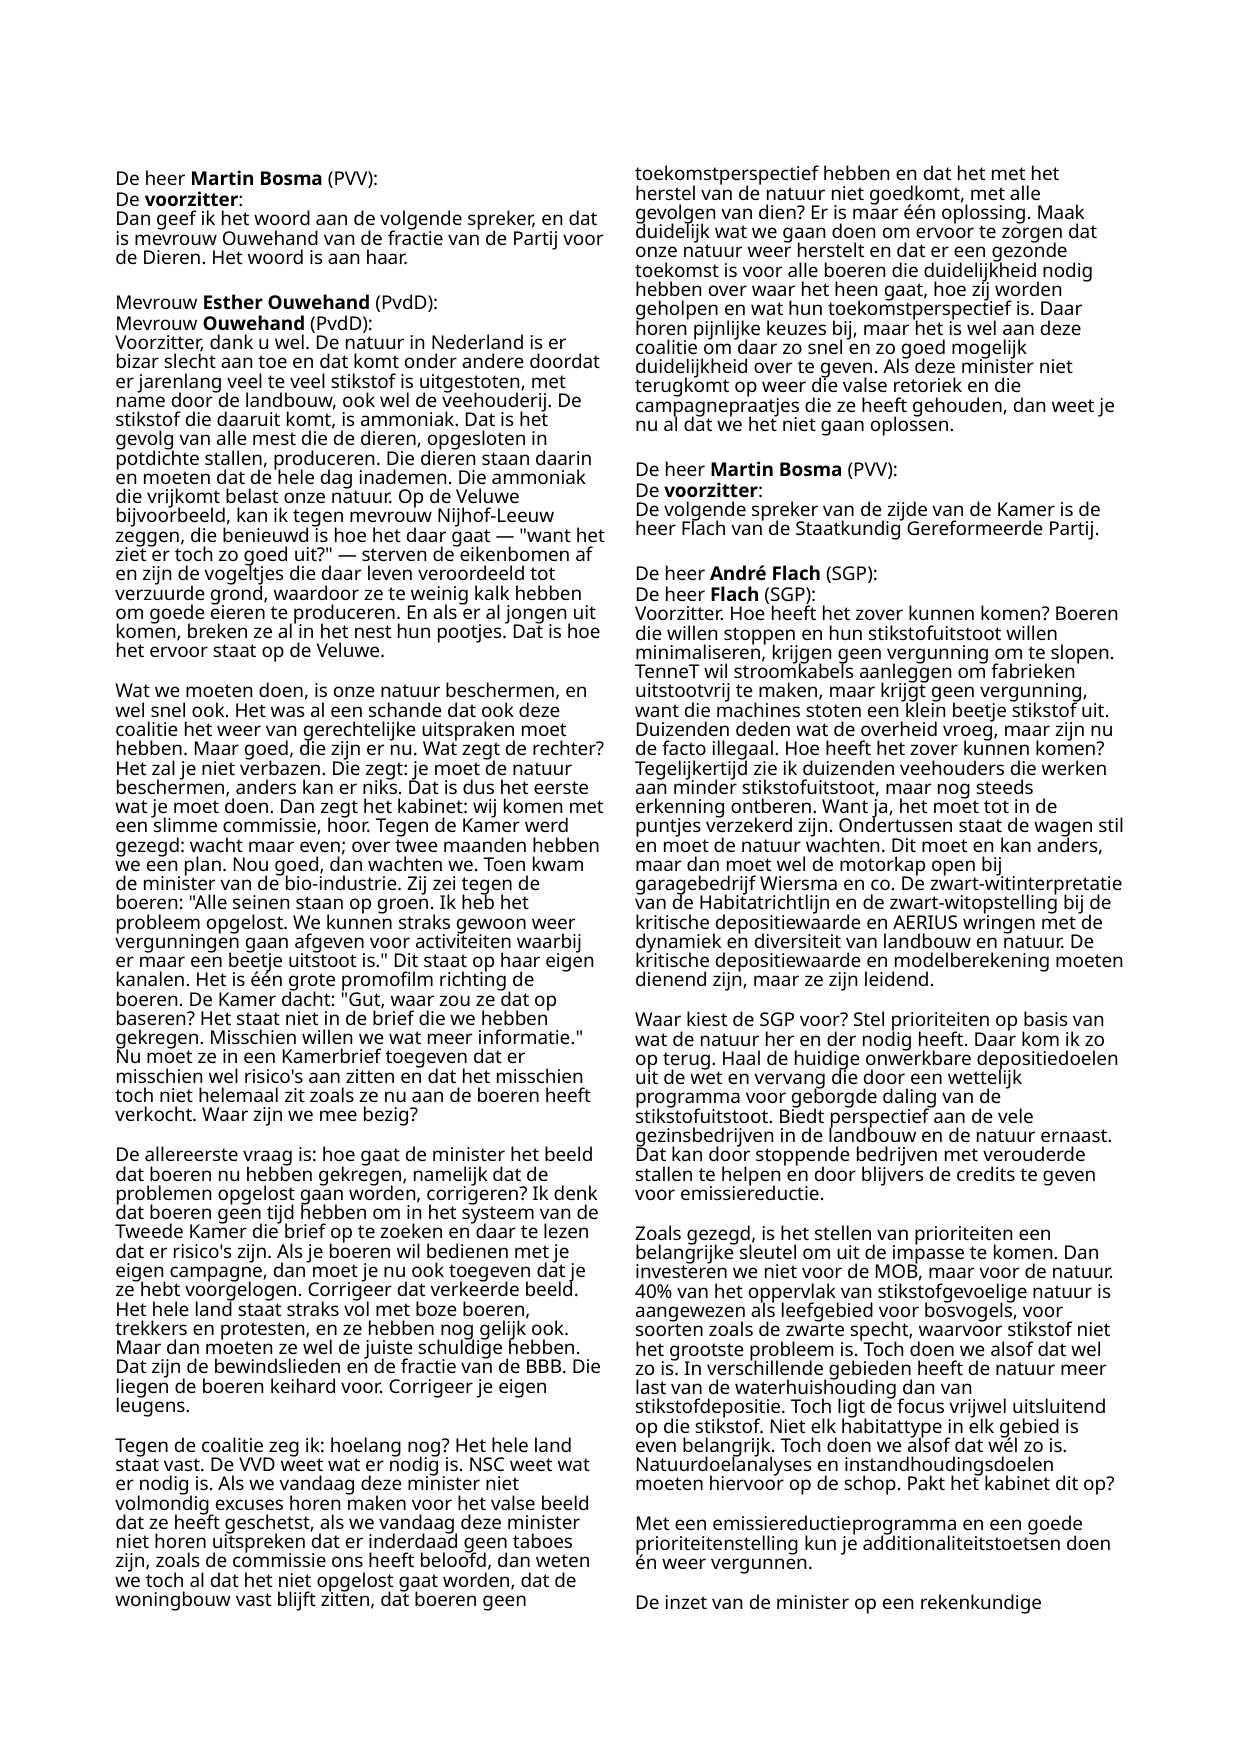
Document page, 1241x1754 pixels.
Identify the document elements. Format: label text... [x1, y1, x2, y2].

text De inzet van de minister op een rekenkundige [635, 1594, 1125, 1613]
text Voorzitter, dank u wel. De natuur in Nederland is er bizar slecht aan toe en dat komt onder andere doordat er jarenlang veel te veel stikstof is uitgestoten, met name door de landbouw, ook wel de veehouderij. De stikstof die daaruit komt, is ammoniak. Dat is het gevolg van alle mest die de dieren, opgesloten in potdichte stallen, produceren. Die dieren staan daarin en moeten dat de hele dag inademen. Die ammoniak die vrijkomt belast onze natuur. Op de Veluwe bijvoorbeeld, kan ik tegen mevrouw Nijhof-Leeuw zeggen, die benieuwd is hoe het daar gaat — "want het ziet er toch zo goed uit?" — sterven de eikenbomen af en zijn de vogeltjes die daar leven veroordeeld tot verzuurde grond, waardoor ze te weinig kalk hebben om goede eieren te produceren. En als er al jongen uit komen, breken ze al in het nest hun pootjes. Dat is hoe het ervoor staat op de Veluwe. [115, 334, 605, 662]
text De voorzitter: [115, 191, 605, 210]
text De volgende spreker van de zijde van de Kamer is de heer Flach van de Staatkundig Gereformeerde Partij. [635, 501, 1125, 539]
text toekomstperspectief hebben en dat het met het herstel van de natuur niet goedkomt, met alle gevolgen van dien? Er is maar één oplossing. Maak duidelijk wat we gaan doen om ervoor te zorgen dat onze natuur weer herstelt en dat er een gezonde toekomst is voor alle boeren die duidelijkheid nodig hebben over waar het heen gaat, hoe zij worden geholpen en wat hun toekomstperspectief is. Daar horen pijnlijke keuzes bij, maar het is wel aan deze coalitie om daar zo snel en zo goed mogelijk duidelijkheid over te geven. Als deze minister niet terugkomt op weer die valse retoriek en die campagnepraatjes die ze heeft gehouden, dan weet je nu al dat we het niet gaan oplossen. [635, 165, 1125, 435]
text De allereerste vraag is: hoe gaat de minister het beeld dat boeren nu hebben gekregen, namelijk dat de problemen opgelost gaan worden, corrigeren? Ik denk dat boeren geen tijd hebben om in het systeem van de Tweede Kamer die brief op te zoeken en daar te lezen dat er risico's zijn. Als je boeren wil bedienen met je eigen campagne, dan moet je nu ook toegeven dat je ze hebt voorgelogen. Corrigeer dat verkeerde beeld. Het hele land staat straks vol met boze boeren, trekkers en protesten, en ze hebben nog gelijk ook. Maar dan moeten ze wel de juiste schuldige hebben. Dat zijn de bewindslieden en de fractie van de BBB. Die liegen de boeren keihard voor. Corrigeer je eigen leugens. [115, 1146, 605, 1416]
text De heer Flach (SGP): [635, 586, 1125, 605]
text Mevrouw Ouwehand (PvdD): [115, 315, 605, 334]
text Wat we moeten doen, is onze natuur beschermen, en wel snel ook. Het was al een schande dat ook deze coalitie het weer van gerechtelijke uitspraken moet hebben. Maar goed, die zijn er nu. Wat zegt de rechter? Het zal je niet verbazen. Die zegt: je moet de natuur beschermen, anders kan er niks. Dat is dus het eerste wat je moet doen. Dan zegt het kabinet: wij komen met een slimme commissie, hoor. Tegen de Kamer werd gezegd: wacht maar even; over twee maanden hebben we een plan. Nou goed, dan wachten we. Toen kwam de minister van de bio-industrie. Zij zei tegen de boeren: "Alle seinen staan op groen. Ik heb het probleem opgelost. We kunnen straks gewoon weer vergunningen gaan afgeven voor activiteiten waarbij er maar een beetje uitstoot is." Dit staat op haar eigen kanalen. Het is één grote promofilm richting de boeren. De Kamer dacht: "Gut, waar zou ze dat op baseren? Het staat niet in de brief die we hebben gekregen. Misschien willen we wat meer informatie." Nu moet ze in een Kamerbrief toegeven dat er misschien wel risico's aan zitten en dat het misschien toch niet helemaal zit zoals ze nu aan de boeren heeft verkocht. Waar zijn we mee bezig? [115, 682, 605, 1126]
text Met een emissiereductieprogramma en een goede prioriteitenstelling kun je additionaliteitstoetsen doen én weer vergunnen. [635, 1515, 1125, 1573]
text Voorzitter. Hoe heeft het zover kunnen komen? Boeren die willen stoppen en hun stikstofuitstoot willen minimaliseren, krijgen geen vergunning om te slopen. TenneT wil stroomkabels aanleggen om fabrieken uitstootvrij te maken, maar krijgt geen vergunning, want die machines stoten een klein beetje stikstof uit. Duizenden deden wat de overheid vroeg, maar zijn nu de facto illegaal. Hoe heeft het zover kunnen komen? Tegelijkertijd zie ik duizenden veehouders die werken aan minder stikstofuitstoot, maar nog steeds erkenning ontberen. Want ja, het moet tot in de puntjes verzekerd zijn. Ondertussen staat de wagen stil en moet de natuur wachten. Dit moet en kan anders, maar dan moet wel de motorkap open bij garagebedrijf Wiersma en co. De zwart-witinterpretatie van de Habitatrichtlijn en de zwart-witopstelling bij de kritische depositiewaarde en AERIUS wringen met de dynamiek en diversiteit van landbouw en natuur. De kritische depositiewaarde en modelberekening moeten dienend zijn, maar ze zijn leidend. [635, 605, 1125, 991]
text De heer André Flach (SGP): [635, 560, 1125, 586]
text Dan geef ik het woord aan de volgende spreker, en dat is mevrouw Ouwehand van de fractie van de Partij voor de Dieren. Het woord is aan haar. [115, 210, 605, 268]
text Waar kiest de SGP voor? Stel prioriteiten op basis van wat de natuur her en der nodig heeft. Daar kom ik zo op terug. Haal de huidige onwerkbare depositiedoelen uit de wet en vervang die door een wettelijk programma voor geborgde daling van de stikstofuitstoot. Biedt perspectief aan de vele gezinsbedrijven in de landbouw en de natuur ernaast. Dat kan door stoppende bedrijven met verouderde stallen te helpen en door blijvers de credits te geven voor emissiereductie. [635, 1011, 1125, 1204]
text De voorzitter: [635, 482, 1125, 501]
text Zoals gezegd, is het stellen van prioriteiten een belangrijke sleutel om uit de impasse te komen. Dan investeren we niet voor de MOB, maar voor de natuur. 40% van het oppervlak van stikstofgevoelige natuur is aangewezen als leefgebied voor bosvogels, voor soorten zoals de zwarte specht, waarvoor stikstof niet het grootste probleem is. Toch doen we alsof dat wel zo is. In verschillende gebieden heeft de natuur meer last van de waterhuishouding dan van stikstofdepositie. Toch ligt de focus vrijwel uitsluitend op die stikstof. Niet elk habitattype in elk gebied is even belangrijk. Toch doen we alsof dat wél zo is. Natuurdoelanalyses en instandhoudingsdoelen moeten hiervoor op de schop. Pakt het kabinet dit op? [635, 1225, 1125, 1495]
text Mevrouw Esther Ouwehand (PvdD): [115, 289, 605, 315]
text De heer Martin Bosma (PVV): [635, 456, 1125, 482]
text Tegen de coalitie zeg ik: hoelang nog? Het hele land staat vast. De VVD weet wat er nodig is. NSC weet wat er nodig is. Als we vandaag deze minister niet volmondig excuses horen maken voor het valse beeld dat ze heeft geschetst, als we vandaag deze minister niet horen uitspreken dat er inderdaad geen taboes zijn, zoals de commissie ons heeft beloofd, dan weten we toch al dat het niet opgelost gaat worden, dat de woningbouw vast blijft zitten, dat boeren geen [115, 1437, 605, 1610]
text De heer Martin Bosma (PVV): [115, 165, 605, 191]
